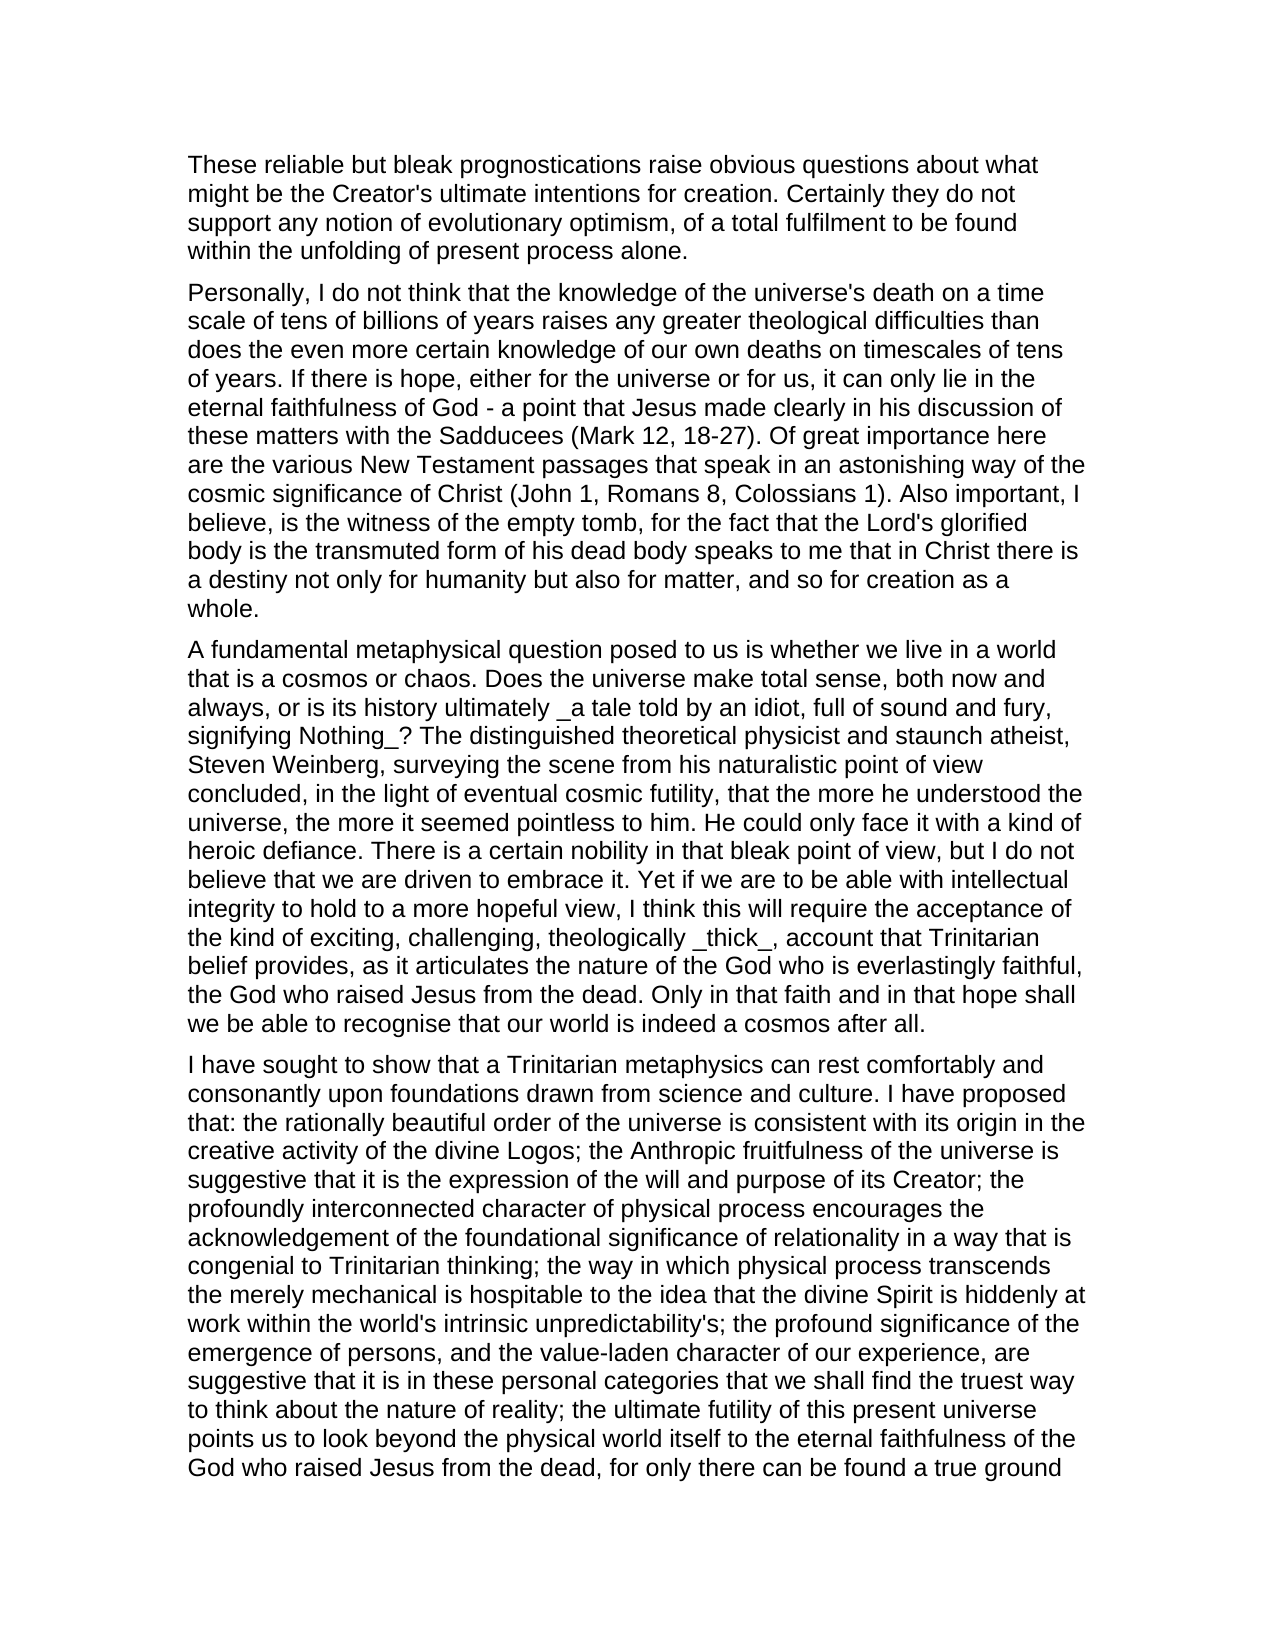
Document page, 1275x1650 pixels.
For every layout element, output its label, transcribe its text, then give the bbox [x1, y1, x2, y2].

text Personally, I do not think that the knowledge of the universe's death on a time scale of tens of billions of years raises any greater theological difficulties than does the even more certain knowledge of our own deaths on timescales of tens of years. If there is hope, either for the universe or for us, it can only lie in the eternal faithfulness of God - a point that Jesus made clearly in his discussion of these matters with the Sadducees (Mark 12, 18-27). Of great importance here are the various New Testament passages that speak in an astonishing way of the cosmic significance of Christ (John 1, Romans 8, Colossians 1). Also important, I believe, is the witness of the empty tomb, for the fact that the Lord's glorified body is the transmuted form of his dead body speaks to me that in Christ there is a destiny not only for humanity but also for matter, and so for creation as a whole. [187, 277, 1087, 622]
text These reliable but bleak prognostications raise obvious questions about what might be the Creator's ultimate intentions for creation. Certainly they do not support any notion of evolutionary optimism, of a total fulfilment to be found within the unfolding of present process alone. [187, 150, 1087, 265]
text A fundamental metaphysical question posed to us is whether we live in a world that is a cosmos or chaos. Does the universe make total sense, both now and always, or is its history ultimately _a tale told by an idiot, full of sound and fury, signifying Nothing_? The distinguished theoretical physicist and staunch atheist, Steven Weinberg, surveying the scene from his naturalistic point of view concluded, in the light of eventual cosmic futility, that the more he understood the universe, the more it seemed pointless to him. He could only face it with a kind of heroic defiance. There is a certain nobility in that bleak point of view, but I do not believe that we are driven to embrace it. Yet if we are to be able with intellectual integrity to hold to a more hopeful view, I think this will require the acceptance of the kind of exciting, challenging, theologically _thick_, account that Trinitarian belief provides, as it articulates the nature of the God who is everlastingly faithful, the God who raised Jesus from the dead. Only in that faith and in that hope shall we be able to recognise that our world is indeed a cosmos after all. [187, 635, 1087, 1037]
text I have sought to show that a Trinitarian metaphysics can rest comfortably and consonantly upon foundations drawn from science and culture. I have proposed that: the rationally beautiful order of the universe is consistent with its origin in the creative activity of the divine Logos; the Anthropic fruitfulness of the universe is suggestive that it is the expression of the will and purpose of its Creator; the profoundly interconnected character of physical process encourages the acknowledgement of the foundational significance of relationality in a way that is congenial to Trinitarian thinking; the way in which physical process transcends the merely mechanical is hospitable to the idea that the divine Spirit is hiddenly at work within the world's intrinsic unpredictability's; the profound significance of the emergence of persons, and the value-laden character of our experience, are suggestive that it is in these personal categories that we shall find the truest way to think about the nature of reality; the ultimate futility of this present universe points us to look beyond the physical world itself to the eternal faithfulness of the God who raised Jesus from the dead, for only there can be found a true ground [187, 1050, 1087, 1481]
